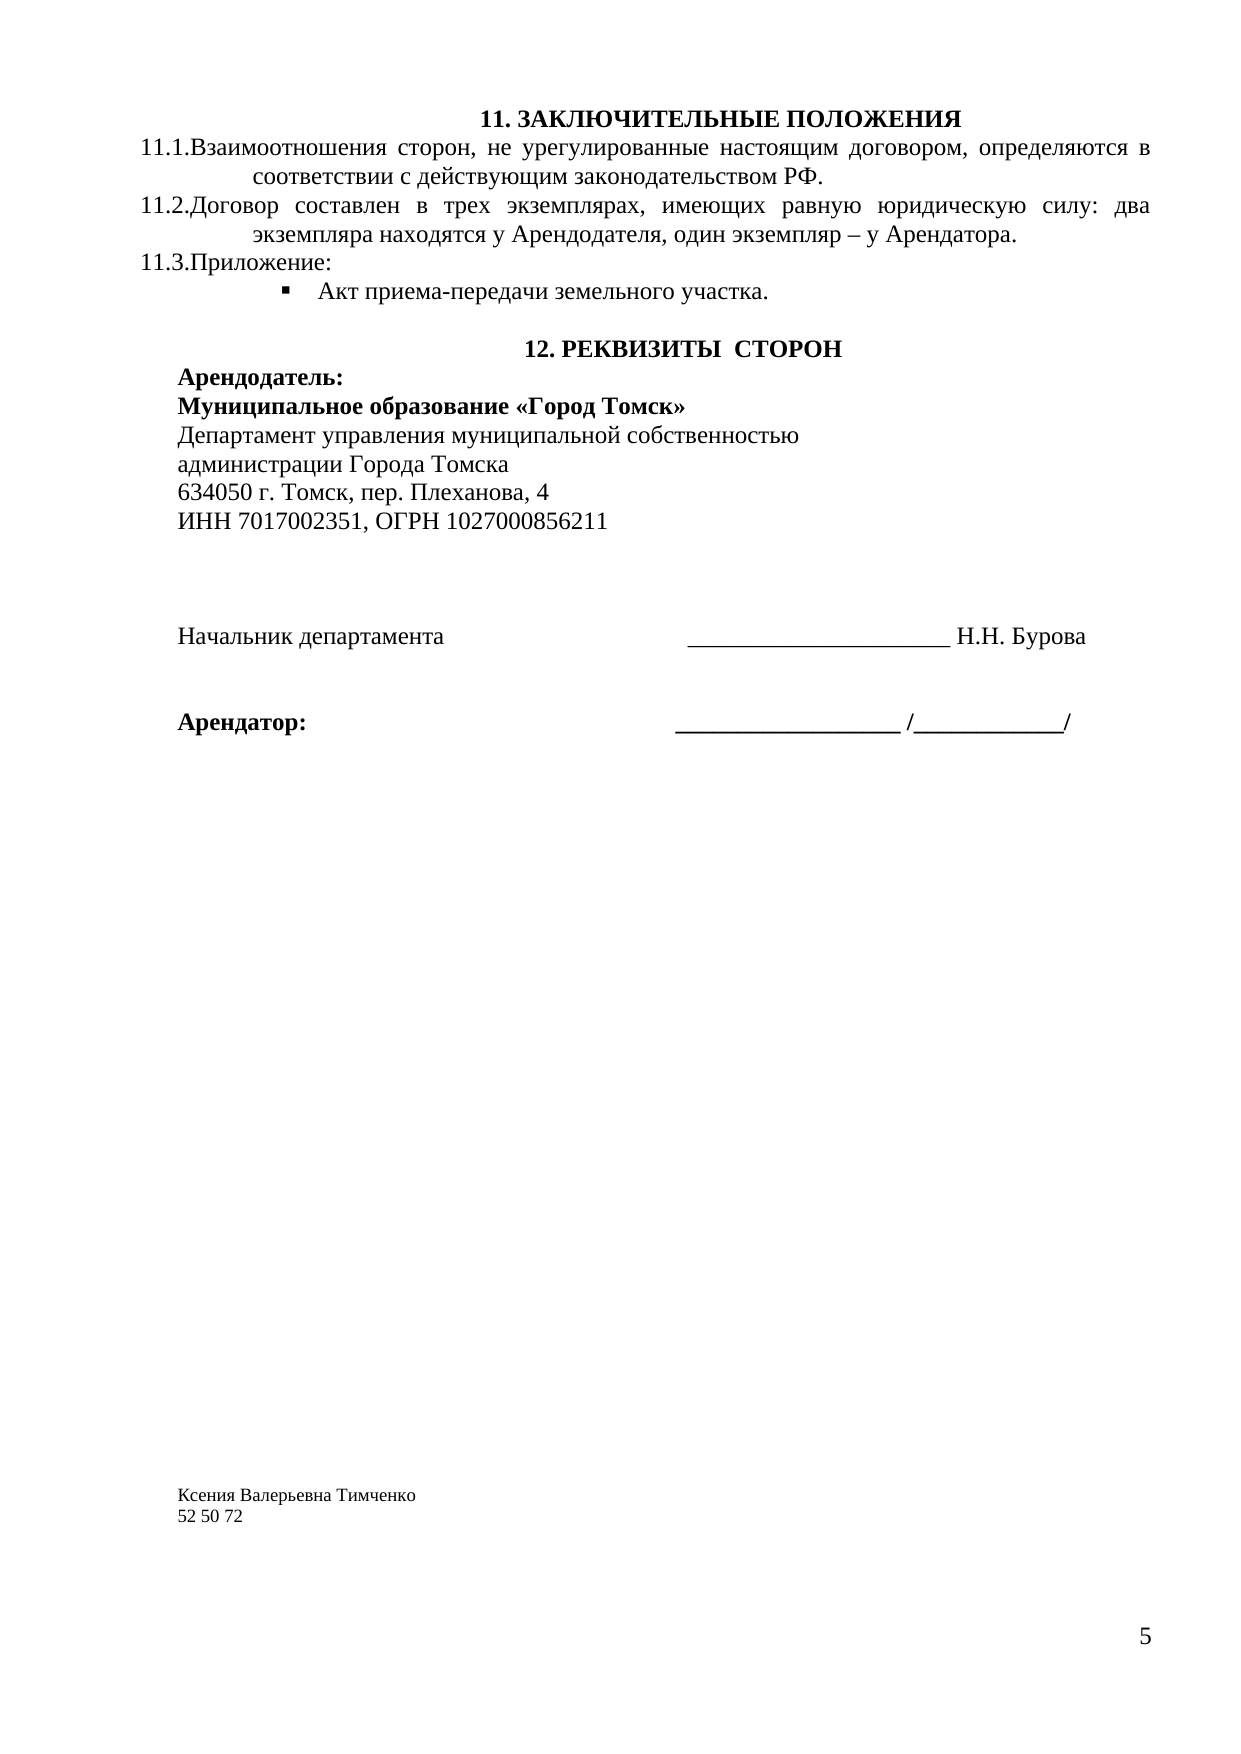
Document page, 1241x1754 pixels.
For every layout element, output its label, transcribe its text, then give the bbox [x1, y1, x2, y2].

list Приложение: [140, 247, 1152, 276]
text 52 50 72 [177, 1505, 1152, 1527]
list ЗАКЛЮЧИТЕЛЬНЫЕ ПОЛОЖЕНИЯ [290, 104, 1152, 132]
text администрации Города Томска [177, 449, 1152, 477]
text Арендатор: __________________ /____________/ [177, 707, 1152, 736]
list Акт приема-передачи земельного участка. [280, 276, 1152, 305]
text Начальник департамента _____________________ Н.Н. Бурова [177, 621, 1152, 650]
text ИНН 7017002351, ОГРН 1027000856211 [177, 506, 1152, 535]
list РЕКВИЗИТЫ СТОРОН [215, 334, 1152, 362]
text Арендодатель: [177, 362, 1152, 391]
text Муниципальное образование «Город Томск» [177, 391, 1152, 420]
text Ксения Валерьевна Тимченко [177, 1484, 1152, 1505]
list Взаимоотношения сторон, не урегулированные настоящим договором, определяются в соответствии с действующим законодательством РФ. [140, 132, 1152, 190]
list Договор составлен в трех экземплярах, имеющих равную юридическую силу: два экземпляра находятся у Арендодателя, один экземпляр – у Арендатора. [140, 190, 1152, 247]
text 634050 г. Томск, пер. Плеханова, 4 [177, 477, 1152, 506]
text Департамент управления муниципальной собственностью [177, 420, 1152, 449]
